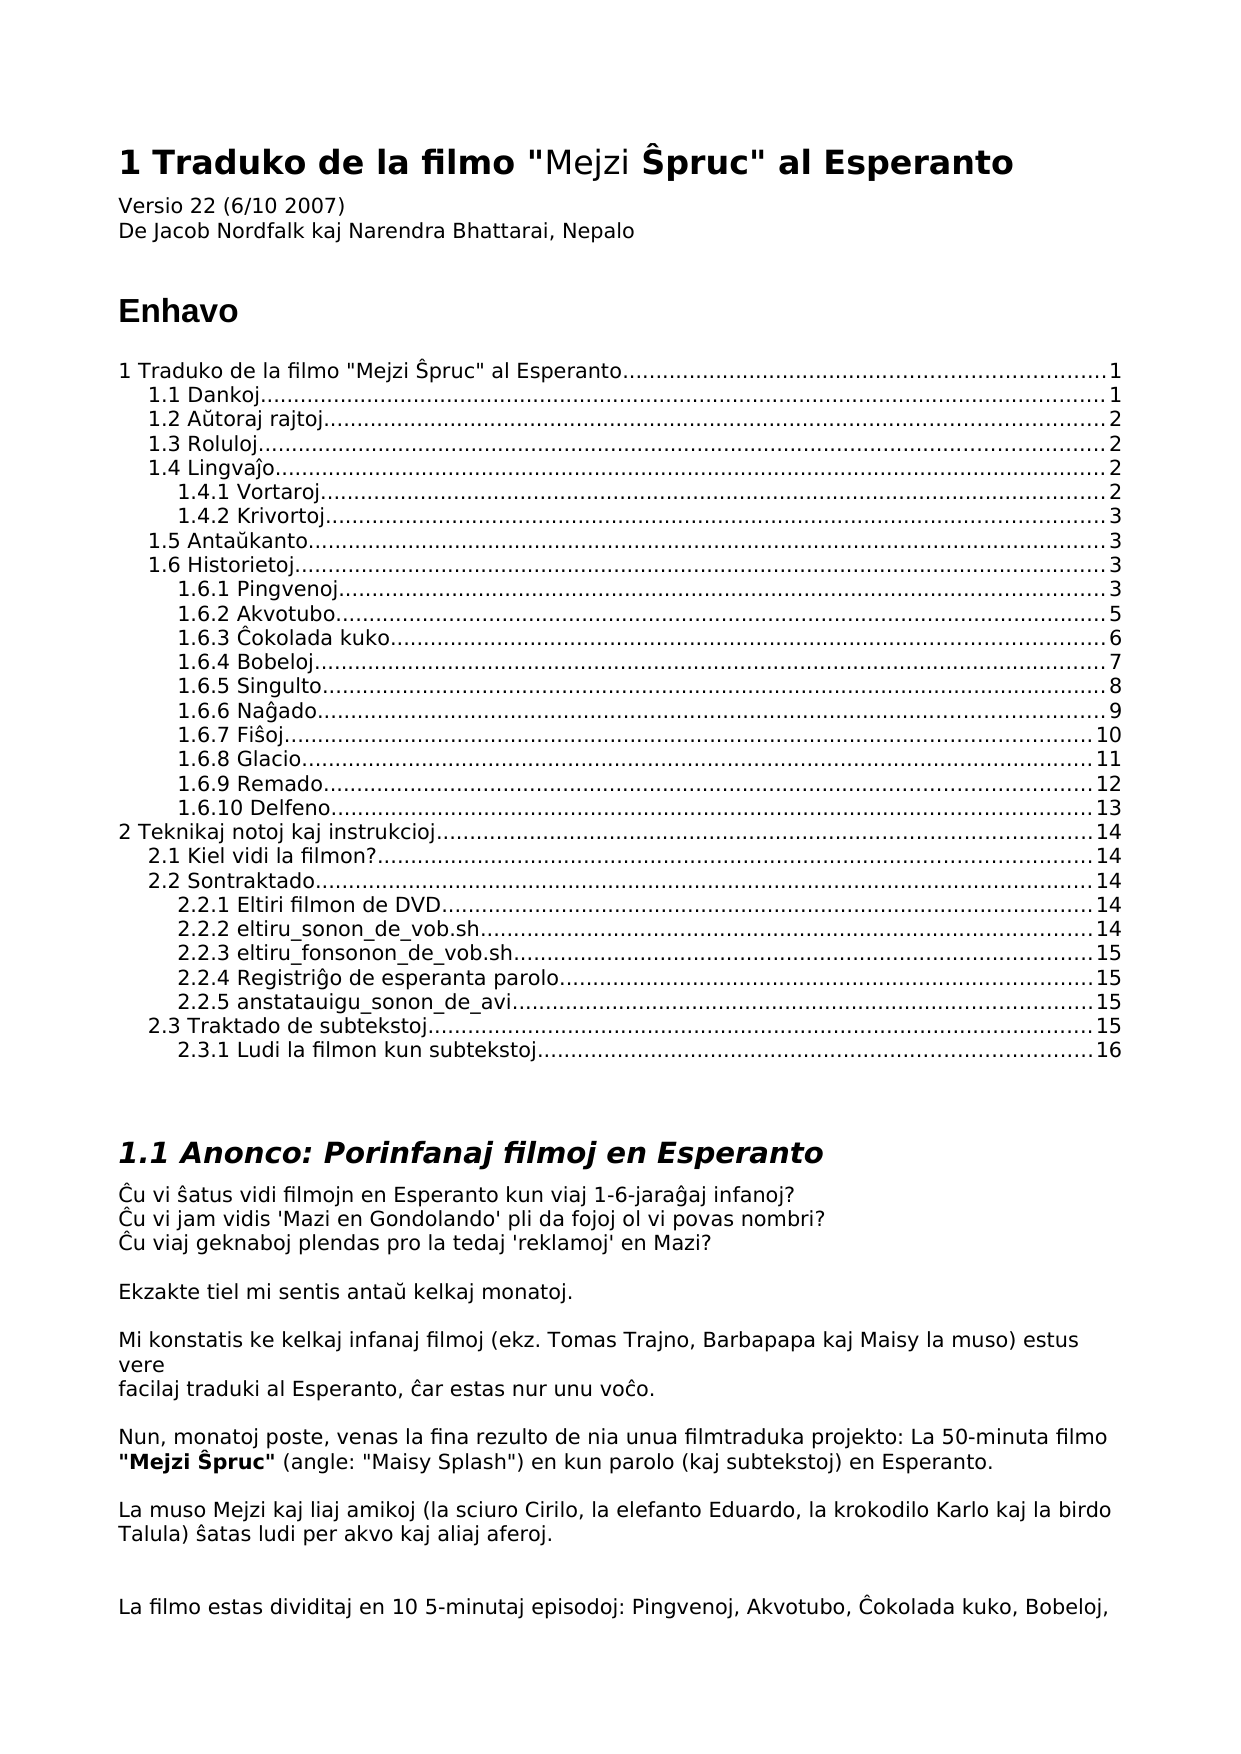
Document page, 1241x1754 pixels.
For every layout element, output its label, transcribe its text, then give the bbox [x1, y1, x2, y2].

text 1.6.4 Bobeloj 7 [177, 650, 1122, 674]
text 2 Teknikaj notoj kaj instrukcioj 14 [118, 820, 1122, 844]
text 1.6.7 Fiŝoj 10 [177, 723, 1122, 747]
text 1.1 Dankoj 1 [148, 383, 1122, 407]
subtitle Enhavo [118, 292, 1122, 329]
text La filmo estas dividitaj en 10 5-minutaj episodoj: Pingvenoj, Akvotubo, Ĉokolada kuko, Bobeloj, [118, 1595, 1122, 1619]
text 1.6.3 Ĉokolada kuko 6 [177, 626, 1122, 650]
subtitle Anonco: Porinfanaj filmoj en Esperanto [118, 1136, 1122, 1170]
text 1.5 Antaŭkanto 3 [148, 529, 1122, 553]
text 1.6.2 Akvotubo 5 [177, 602, 1122, 626]
text 1.4.1 Vortaroj 2 [177, 480, 1122, 504]
text Ekzakte tiel mi sentis antaŭ kelkaj monatoj. [118, 1280, 1122, 1304]
text 2.3.1 Ludi la filmon kun subtekstoj 16 [177, 1038, 1122, 1063]
text 1.4.2 Krivortoj 3 [177, 504, 1122, 529]
text 1.6.10 Delfeno 13 [177, 796, 1122, 820]
text Versio 22 (6/10 2007) [118, 194, 1122, 219]
text 1.4 Lingvaĵo 2 [148, 456, 1122, 480]
text De Jacob Nordfalk kaj Narendra Bhattarai, Nepalo [118, 219, 1122, 243]
text 1 Traduko de la filmo "Mejzi Ŝpruc" al Esperanto 1 [118, 359, 1122, 383]
text La muso Mejzi kaj liaj amikoj (la sciuro Cirilo, la elefanto Eduardo, la krokodilo Karlo kaj la birdo Talula) ŝatas ludi per akvo kaj aliaj aferoj. [118, 1498, 1122, 1547]
text 2.1 Kiel vidi la filmon? 14 [148, 844, 1122, 869]
text 2.2 Sontraktado 14 [148, 869, 1122, 893]
text 1.6.8 Glacio 11 [177, 747, 1122, 772]
text 1.6.9 Remado 12 [177, 772, 1122, 796]
text Mi konstatis ke kelkaj infanaj filmoj (ekz. Tomas Trajno, Barbapapa kaj Maisy la muso) estus vere facilaj traduki al Esperanto, ĉar estas nur unu voĉo. [118, 1328, 1122, 1401]
subtitle Traduko de la filmo "Mejzi Ŝpruc" al Esperanto [118, 143, 1122, 182]
text Ĉu vi jam vidis 'Mazi en Gondolando' pli da fojoj ol vi povas nombri? [118, 1207, 1122, 1231]
text 1.6.6 Naĝado 9 [177, 699, 1122, 723]
text Ĉu viaj geknaboj plendas pro la tedaj 'reklamoj' en Mazi? [118, 1231, 1122, 1256]
text 1.2 Aŭtoraj rajtoj 2 [148, 407, 1122, 432]
text 2.2.1 Eltiri filmon de DVD 14 [177, 893, 1122, 917]
text 2.2.5 anstatauigu_sonon_de_avi 15 [177, 990, 1122, 1014]
text 1.3 Roluloj 2 [148, 432, 1122, 456]
text 2.2.4 Registriĝo de esperanta parolo 15 [177, 966, 1122, 990]
text 1.6 Historietoj 3 [148, 553, 1122, 577]
text 2.2.3 eltiru_fonsonon_de_vob.sh 15 [177, 941, 1122, 966]
text 1.6.5 Singulto 8 [177, 674, 1122, 699]
text 2.3 Traktado de subtekstoj 15 [148, 1014, 1122, 1038]
text Ĉu vi ŝatus vidi filmojn en Esperanto kun viaj 1-6-jaraĝaj infanoj? [118, 1183, 1122, 1207]
text 2.2.2 eltiru_sonon_de_vob.sh 14 [177, 917, 1122, 941]
text Nun, monatoj poste, venas la fina rezulto de nia unua filmtraduka projekto: La 50-minuta filmo "Mejzi Ŝpruc" (angle: "Maisy Splash") en kun parolo (kaj subtekstoj) en Esperanto. [118, 1425, 1122, 1474]
text 1.6.1 Pingvenoj 3 [177, 577, 1122, 602]
